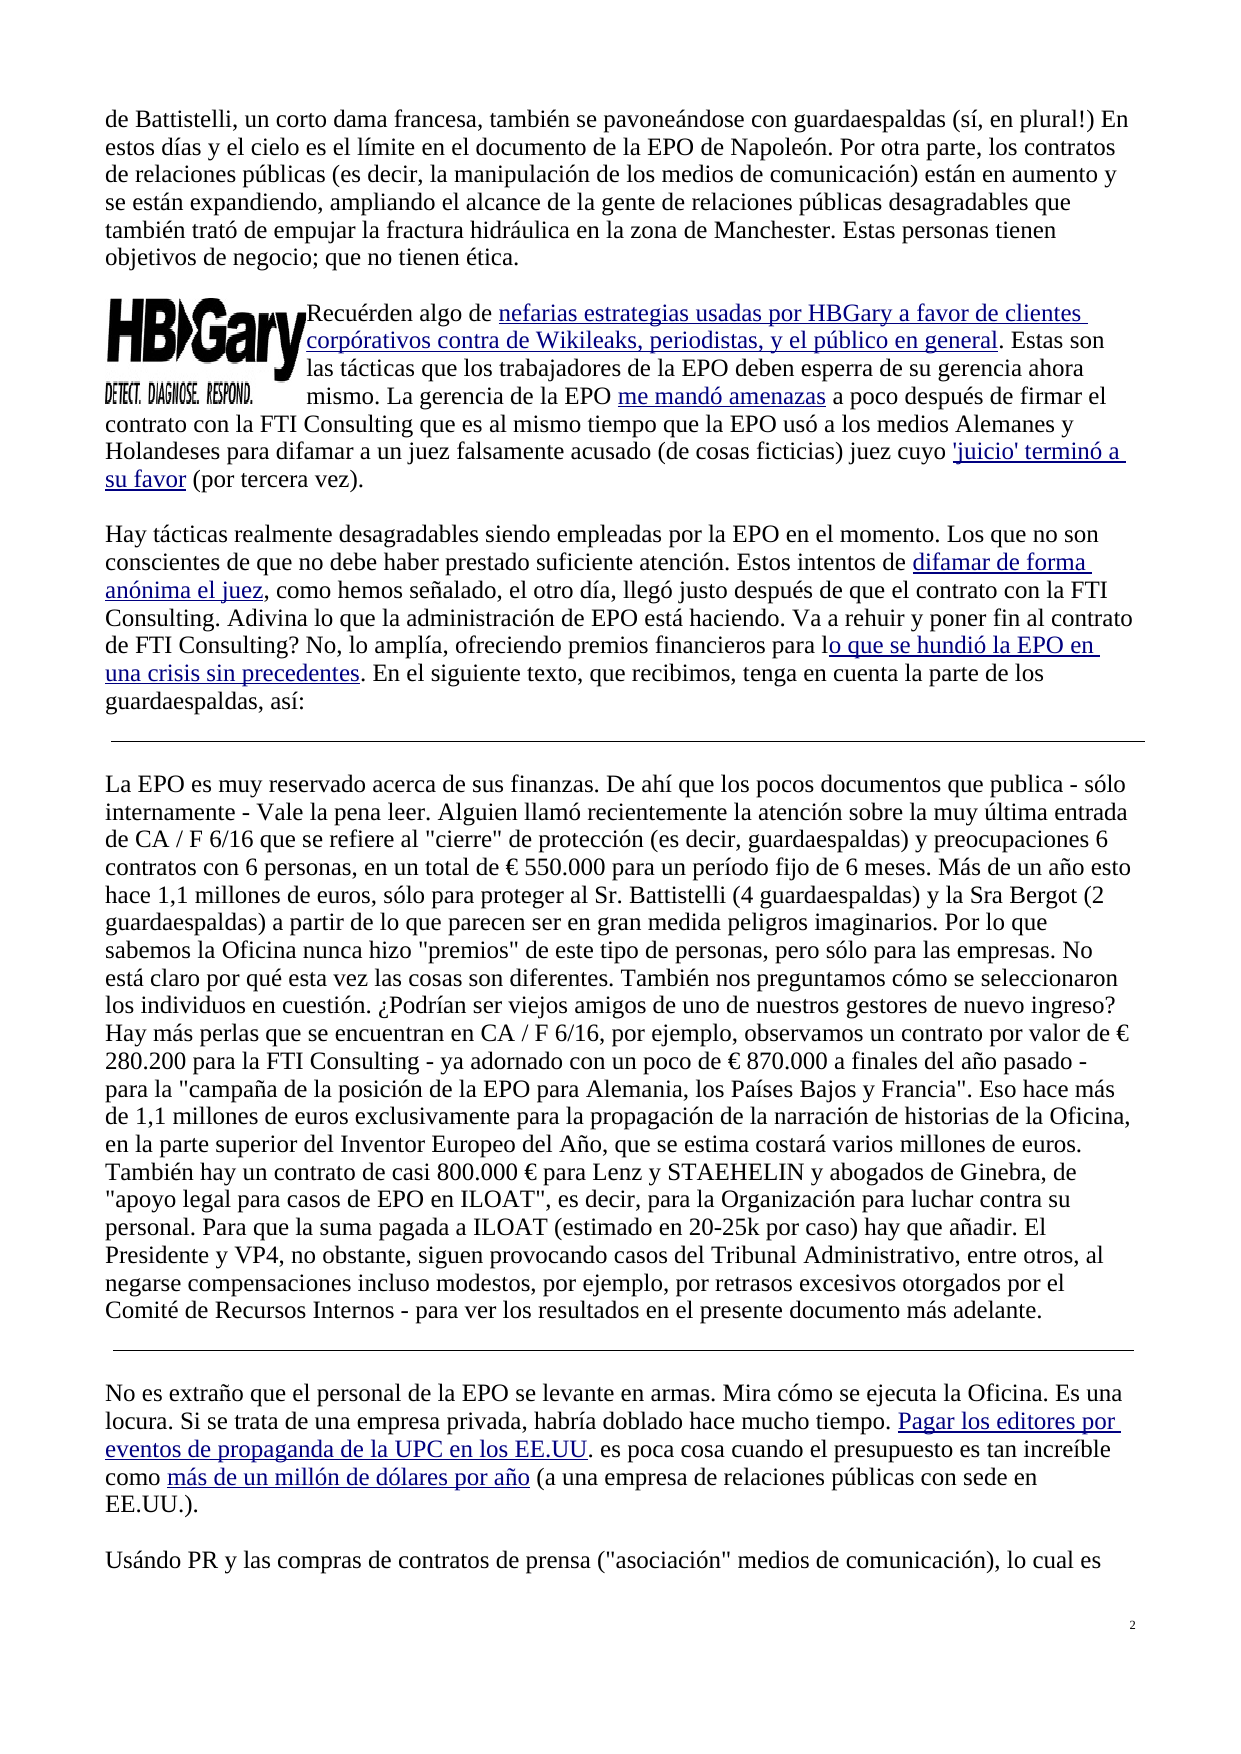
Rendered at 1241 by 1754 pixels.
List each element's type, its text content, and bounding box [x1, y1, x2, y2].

text Recuérden algo de nefarias estrategias usadas por HBGary a favor de clientes corpórativos contra de Wikileaks, periodistas, y el público en general. Estas son las tácticas que los trabajadores de la EPO deben esperra de su gerencia ahora mismo. La gerencia de la EPO me mandó amenazas a poco después de firmar el contrato con la FTI Consulting que es al mismo tiempo que la EPO usó a los medios Alemanes y Holandeses para difamar a un juez falsamente acusado (de cosas ficticias) juez cuyo 'juicio' terminó a su favor (por tercera vez). [105, 299, 1136, 493]
text Usándo PR y las compras de contratos de prensa ("asociación" medios de comunicación), lo cual es [105, 1546, 1136, 1573]
picture [105, 298, 307, 404]
text Hay tácticas realmente desagradables siendo empleadas por la EPO en el momento. Los que no son conscientes de que no debe haber prestado suficiente atención. Estos intentos de difamar de forma anónima el juez, como hemos señalado, el otro día, llegó justo después de que el contrato con la FTI Consulting. Adivina lo que la administración de EPO está haciendo. Va a rehuir y poner fin al contrato de FTI Consulting? No, lo amplía, ofreciendo premios financieros para lo que se hundió la EPO en una crisis sin precedentes. En el siguiente texto, que recibimos, tenga en cuenta la parte de los guardaespaldas, así: [105, 521, 1136, 714]
text La EPO es muy reservado acerca de sus finanzas. De ahí que los pocos documentos que publica - sólo internamente - Vale la pena leer. Alguien llamó recientemente la atención sobre la muy última entrada de CA / F 6/16 que se refiere al "cierre" de protección (es decir, guardaespaldas) y preocupaciones 6 contratos con 6 personas, en un total de € 550.000 para un período fijo de 6 meses. Más de un año esto hace 1,1 millones de euros, sólo para proteger al Sr. Battistelli (4 guardaespaldas) y la Sra Bergot (2 guardaespaldas) a partir de lo que parecen ser en gran medida peligros imaginarios. Por lo que sabemos la Oficina nunca hizo "premios" de este tipo de personas, pero sólo para las empresas. No está claro por qué esta vez las cosas son diferentes. También nos preguntamos cómo se seleccionaron los individuos en cuestión. ¿Podrían ser viejos amigos de uno de nuestros gestores de nuevo ingreso? Hay más perlas que se encuentran en CA / F 6/16, por ejemplo, observamos un contrato por valor de € 280.200 para la FTI Consulting - ya adornado con un poco de € 870.000 a finales del año pasado - para la "campaña de la posición de la EPO para Alemania, los Países Bajos y Francia". Eso hace más de 1,1 millones de euros exclusivamente para la propagación de la narración de historias de la Oficina, en la parte superior del Inventor Europeo del Año, que se estima costará varios millones de euros. También hay un contrato de casi 800.000 € para Lenz y STAEHELIN y abogados de Ginebra, de "apoyo legal para casos de EPO en ILOAT", es decir, para la Organización para luchar contra su personal. Para que la suma pagada a ILOAT (estimado en 20-25k por caso) hay que añadir. El Presidente y VP4, no obstante, siguen provocando casos del Tribunal Administrativo, entre otros, al negarse compensaciones incluso modestos, por ejemplo, por retrasos excesivos otorgados por el Comité de Recursos Internos - para ver los resultados en el presente documento más adelante. [105, 770, 1136, 1324]
text No es extraño que el personal de la EPO se levante en armas. Mira cómo se ejecuta la Oficina. Es una locura. Si se trata de una empresa privada, habría doblado hace mucho tiempo. Pagar los editores por eventos de propaganda de la UPC en los EE.UU. es poca cosa cuando el presupuesto es tan increíble como más de un millón de dólares por año (a una empresa de relaciones públicas con sede en EE.UU.). [105, 1379, 1136, 1518]
text de Battistelli, un corto dama francesa, también se pavoneándose con guardaespaldas (sí, en plural!) En estos días y el cielo es el límite en el documento de la EPO de Napoleón. Por otra parte, los contratos de relaciones públicas (es decir, la manipulación de los medios de comunicación) están en aumento y se están expandiendo, ampliando el alcance de la gente de relaciones públicas desagradables que también trató de empujar la fractura hidráulica en la zona de Manchester. Estas personas tienen objetivos de negocio; que no tienen ética. [105, 105, 1136, 271]
